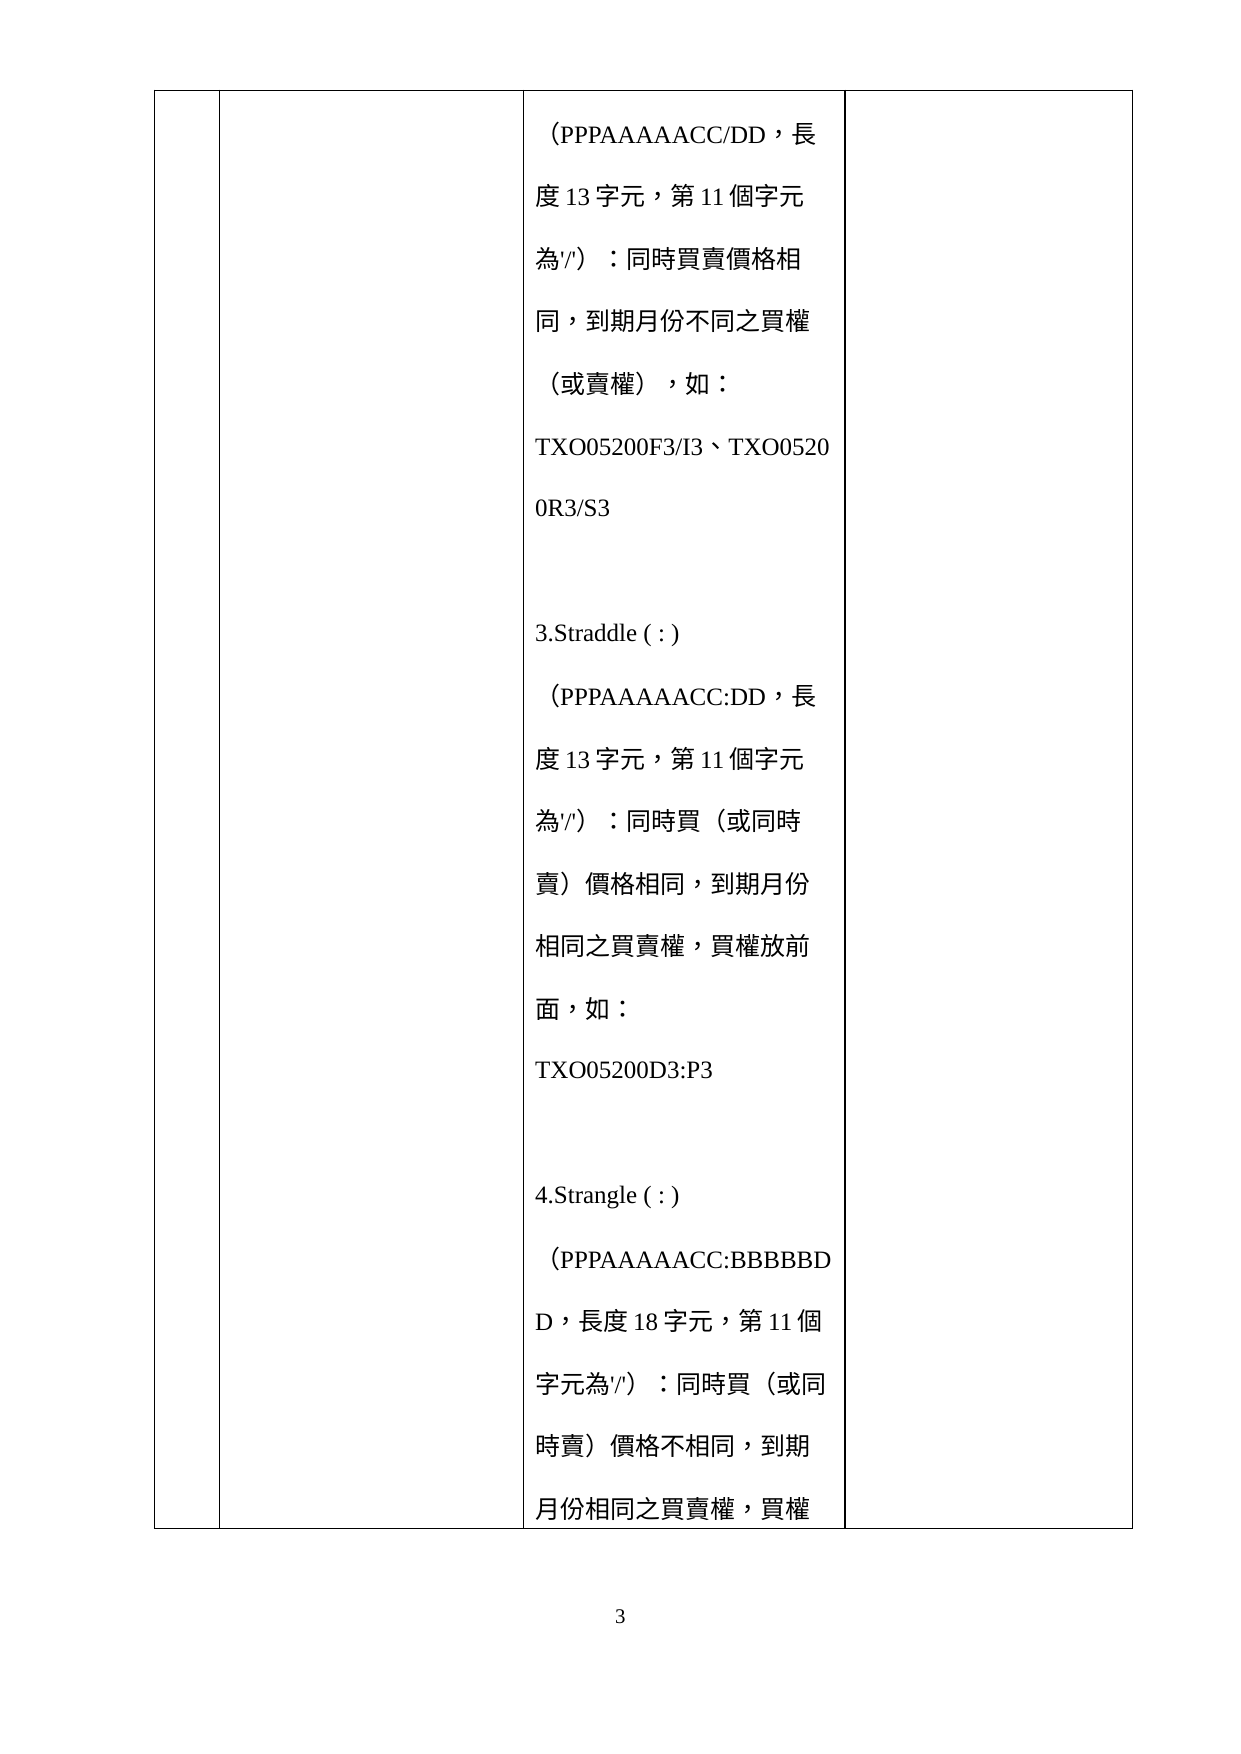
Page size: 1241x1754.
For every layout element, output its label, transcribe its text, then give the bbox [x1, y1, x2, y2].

table_cell [846, 91, 1132, 1528]
table_cell [155, 91, 219, 1528]
table_cell [220, 91, 523, 1528]
table_cell （PPPAAAAACC/DD，長度13字元，第11個字元為'/'）：同時買賣價格相同，到期月份不同之買權（或賣權），如： TXO05200F3/I3、TXO05200R3/S3 3.Straddle ( : ) （PPPAAAAACC:DD，長度13字元，第11個字元為'/'）：同時買（或同時賣）價格相同，到期月份相同之買賣權，買權放前面，如： TXO05200D3:P3 4.Strangle ( : ) （PPPAAAAACC:BBBBBDD，長度18字元，第11個字元為'/'）：同時買（或同時賣）價格不相同，到期月份相同之買賣權，買權 [524, 91, 844, 1528]
